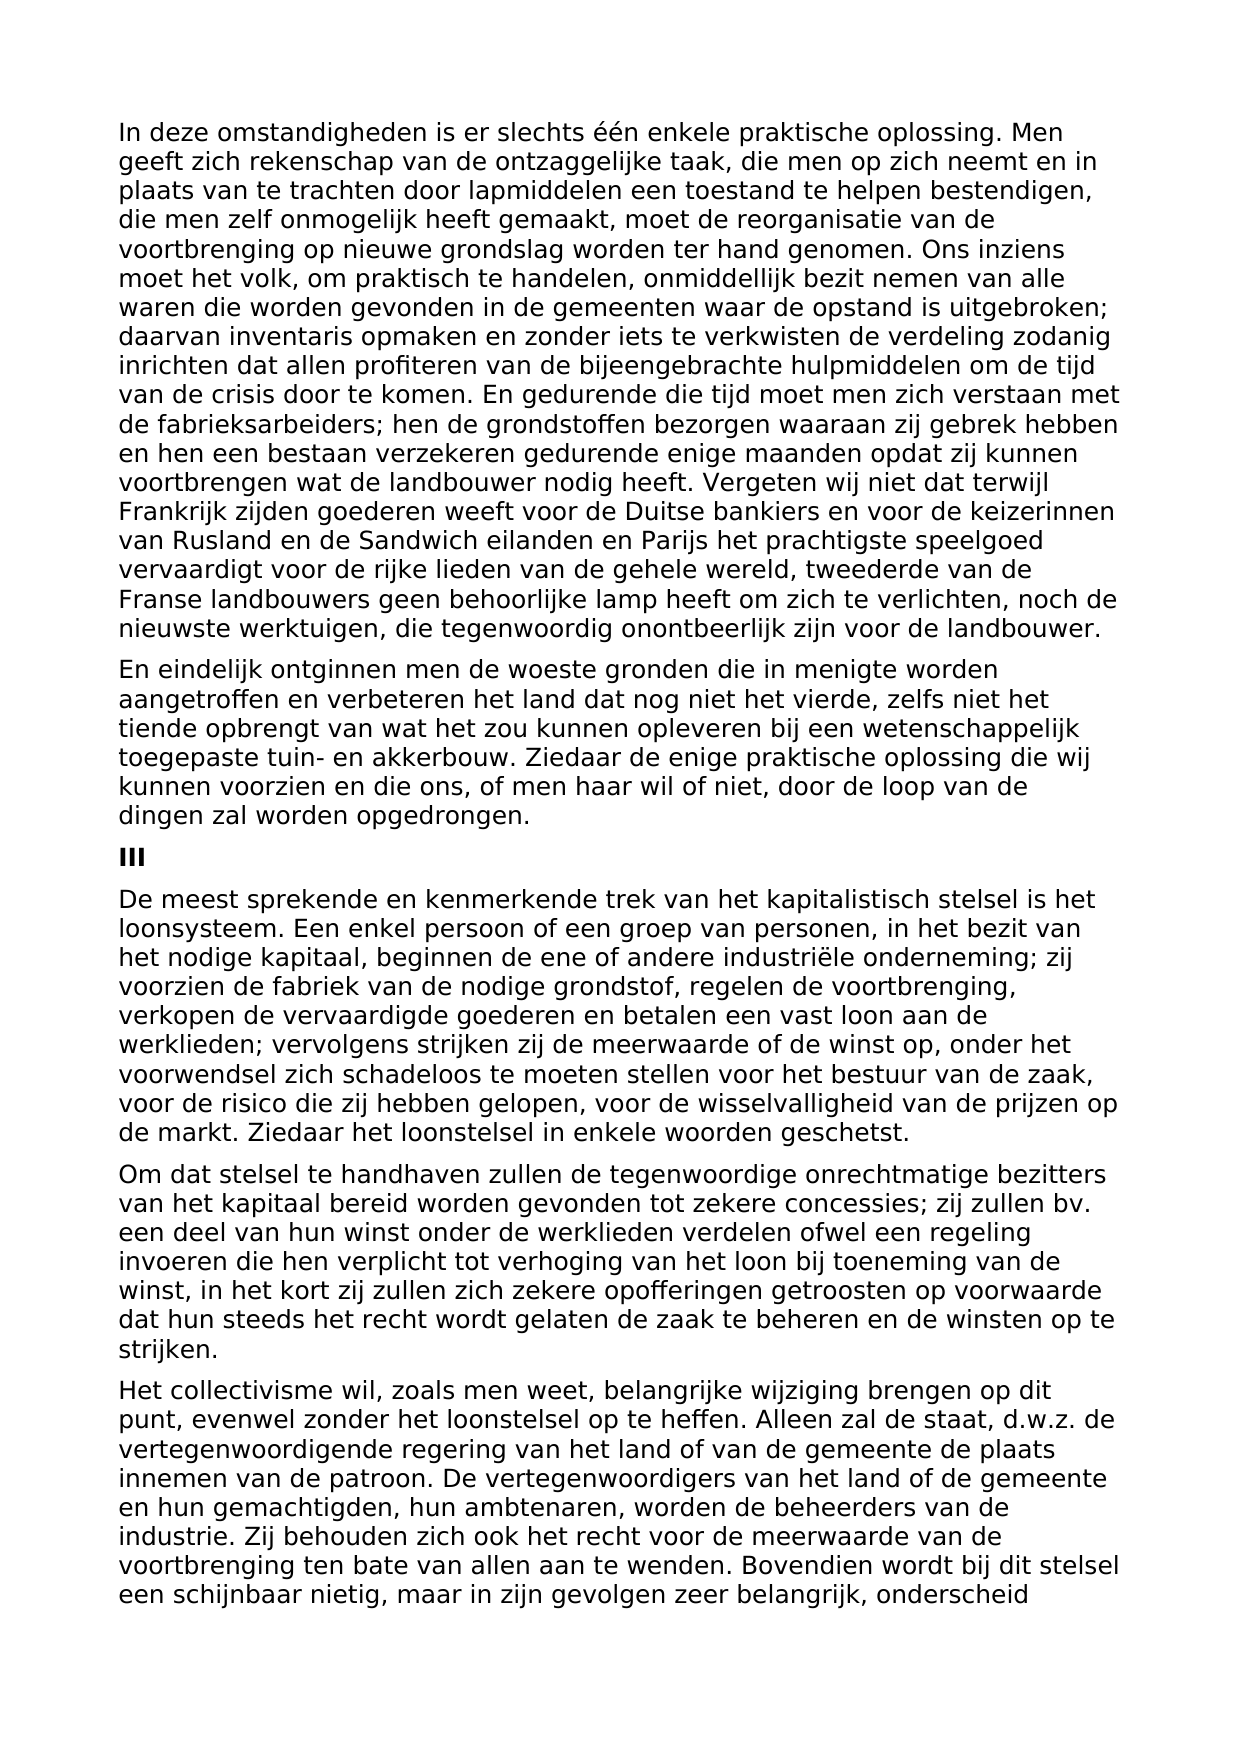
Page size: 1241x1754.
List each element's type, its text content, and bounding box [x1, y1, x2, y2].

text In deze omstandigheden is er slechts één enkele praktische oplossing. Men geeft zich rekenschap van de ontzaggelijke taak, die men op zich neemt en in plaats van te trachten door lapmiddelen een toestand te helpen bestendigen, die men zelf onmogelijk heeft gemaakt, moet de reorganisatie van de voortbrenging op nieuwe grondslag worden ter hand genomen. Ons inziens moet het volk, om praktisch te handelen, onmiddellijk bezit nemen van alle waren die worden gevonden in de gemeenten waar de opstand is uitgebroken; daarvan inventaris opmaken en zonder iets te verkwisten de verdeling zodanig inrichten dat allen profiteren van de bijeengebrachte hulpmiddelen om de tijd van de crisis door te komen. En gedurende die tijd moet men zich verstaan met de fabrieksarbeiders; hen de grondstoffen bezorgen waaraan zij gebrek hebben en hen een bestaan verzekeren gedurende enige maanden opdat zij kunnen voortbrengen wat de landbouwer nodig heeft. Vergeten wij niet dat terwijl Frankrijk zijden goederen weeft voor de Duitse bankiers en voor de keizerinnen van Rusland en de Sandwich eilanden en Parijs het prachtigste speelgoed vervaardigt voor de rijke lieden van de gehele wereld, tweederde van de Franse landbouwers geen behoorlijke lamp heeft om zich te verlichten, noch de nieuwste werktuigen, die tegenwoordig onontbeerlijk zijn voor de landbouwer. [118, 118, 1122, 643]
text III [118, 843, 1122, 872]
text Om dat stelsel te handhaven zullen de tegenwoordige onrechtmatige bezitters van het kapitaal bereid worden gevonden tot zekere concessies; zij zullen bv. een deel van hun winst onder de werklieden verdelen ofwel een regeling invoeren die hen verplicht tot verhoging van het loon bij toeneming van de winst, in het kort zij zullen zich zekere opofferingen getroosten op voorwaarde dat hun steeds het recht wordt gelaten de zaak te beheren en de winsten op te strijken. [118, 1160, 1122, 1364]
text De meest sprekende en kenmerkende trek van het kapitalistisch stelsel is het loonsysteem. Een enkel persoon of een groep van personen, in het bezit van het nodige kapitaal, beginnen de ene of andere industriële onderneming; zij voorzien de fabriek van de nodige grondstof, regelen de voortbrenging, verkopen de vervaardigde goederen en betalen een vast loon aan de werklieden; vervolgens strijken zij de meerwaarde of de winst op, onder het voorwendsel zich schadeloos te moeten stellen voor het bestuur van de zaak, voor de risico die zij hebben gelopen, voor de wisselvalligheid van de prijzen op de markt. Ziedaar het loonstelsel in enkele woorden geschetst. [118, 885, 1122, 1147]
text Het collectivisme wil, zoals men weet, belangrijke wijziging brengen op dit punt, evenwel zonder het loonstelsel op te heffen. Alleen zal de staat, d.w.z. de vertegenwoordigende regering van het land of van de gemeente de plaats innemen van de patroon. De vertegenwoordigers van het land of de gemeente en hun gemachtigden, hun ambtenaren, worden de beheerders van de industrie. Zij behouden zich ook het recht voor de meerwaarde van de voortbrenging ten bate van allen aan te wenden. Bovendien wordt bij dit stelsel een schijnbaar nietig, maar in zijn gevolgen zeer belangrijk, onderscheid [118, 1376, 1122, 1610]
text En eindelijk ontginnen men de woeste gronden die in menigte worden aangetroffen en verbeteren het land dat nog niet het vierde, zelfs niet het tiende opbrengt van wat het zou kunnen opleveren bij een wetenschappelijk toegepaste tuin- en akkerbouw. Ziedaar de enige praktische oplossing die wij kunnen voorzien en die ons, of men haar wil of niet, door de loop van de dingen zal worden opgedrongen. [118, 656, 1122, 831]
